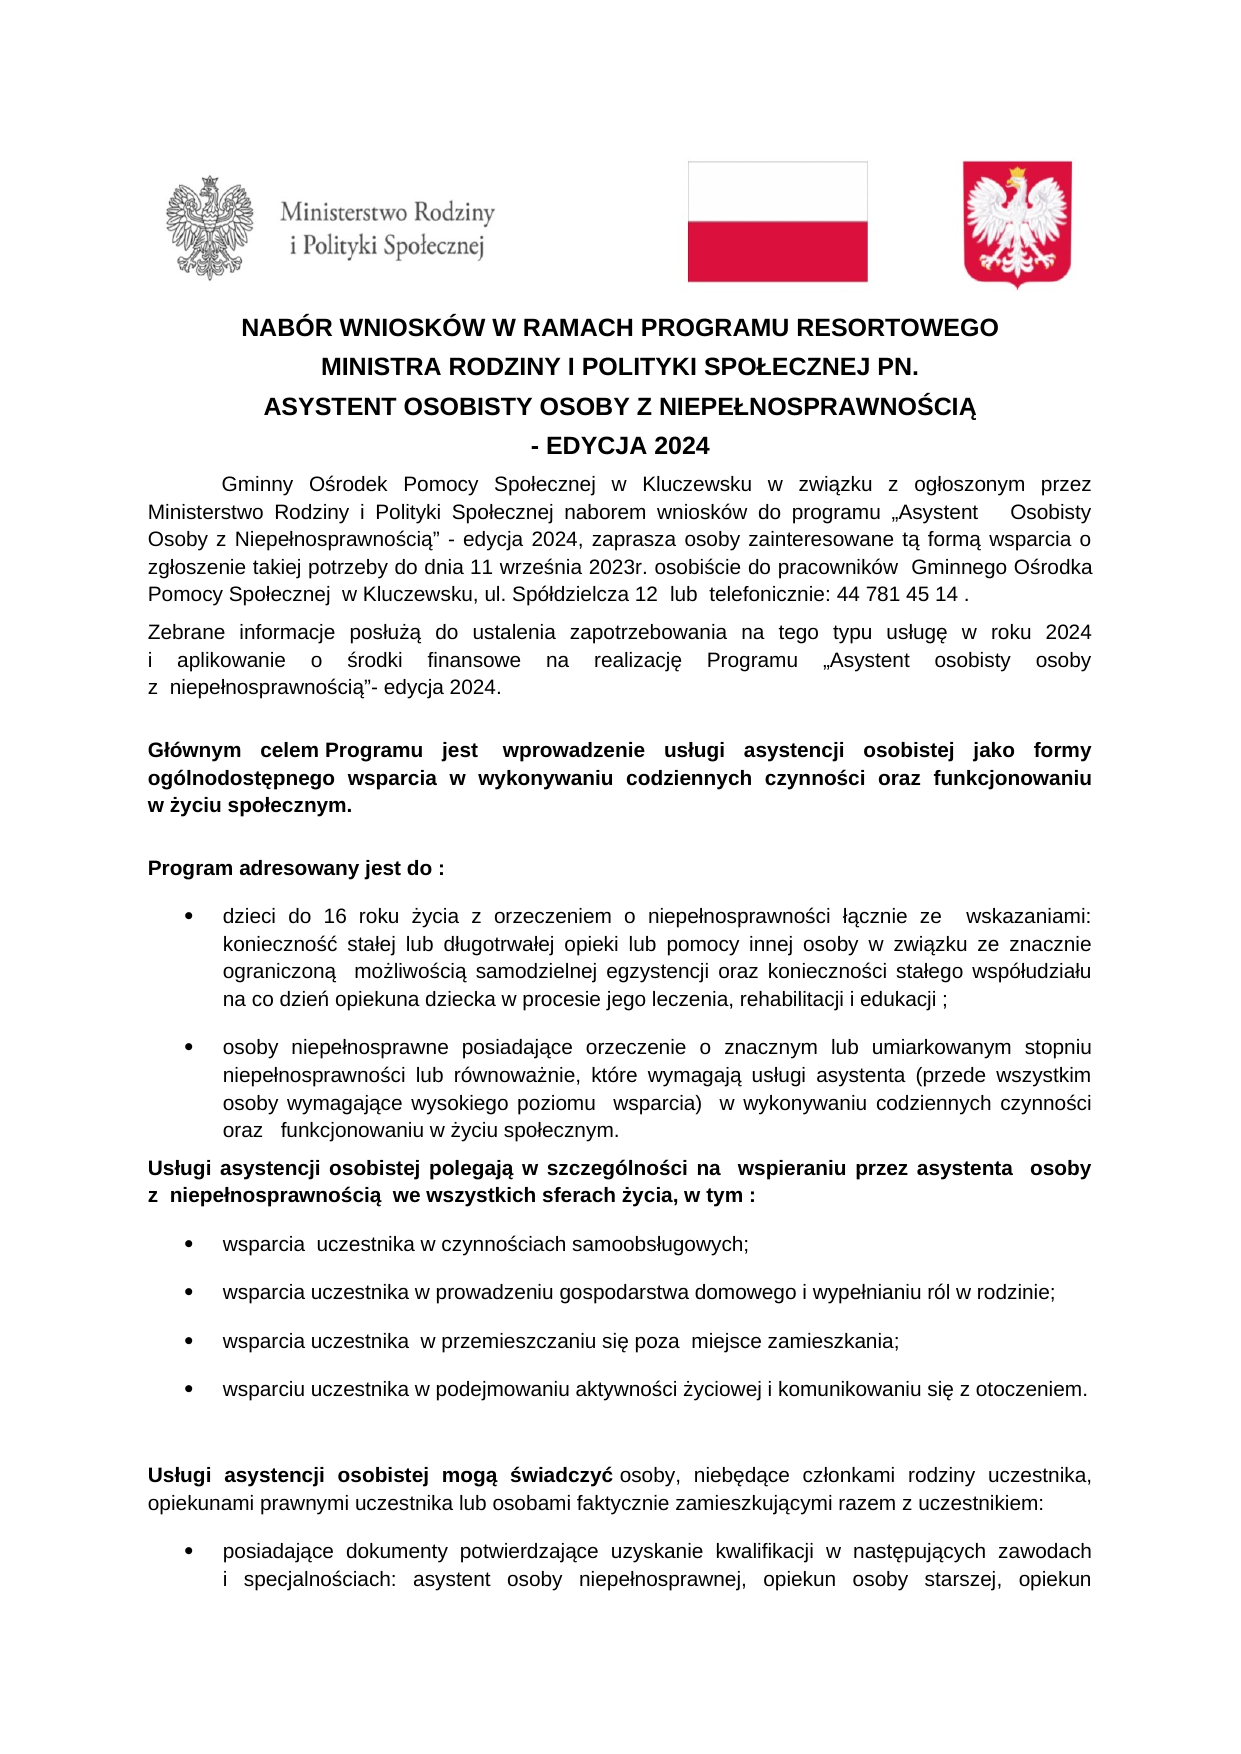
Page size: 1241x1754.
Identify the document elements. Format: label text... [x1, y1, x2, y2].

list dzieci do 16 roku życia z orzeczeniem o niepełnosprawności łącznie ze wskazaniami: konieczność stałej lub długotrwałej opieki lub pomocy innej osoby w związku ze znacznie ograniczoną możliwością samodzielnej egzystencji oraz konieczności stałego współudziału na co dzień opiekuna dziecka w procesie jego leczenia, rehabilitacji i edukacji ; [185, 904, 1093, 1011]
list wsparcia uczestnika w przemieszczaniu się poza miejsce zamieszkania; [185, 1328, 1093, 1352]
subtitle MINISTRA RODZINY I POLITYKI SPOŁECZNEJ PN. [148, 352, 1093, 381]
list wsparcia uczestnika w czynnościach samoobsługowych; [185, 1232, 1093, 1256]
list osoby niepełnosprawne posiadające orzeczenie o znacznym lub umiarkowanym stopniu niepełnosprawności lub równoważnie, które wymagają usługi asystenta (przede wszystkim osoby wymagające wysokiego poziomu wsparcia) w wykonywaniu codziennych czynności oraz funkcjonowaniu w życiu społecznym. [185, 1035, 1093, 1142]
text Usługi asystencji osobistej polegają w szczególności na wspieraniu przez asystenta osoby z niepełnosprawnością we wszystkich sferach życia, w tym : [148, 1156, 1093, 1207]
text Gminny Ośrodek Pomocy Społecznej w Kluczewsku w związku z ogłoszonym przez Ministerstwo Rodziny i Polityki Społecznej naborem wniosków do programu „Asystent Osobisty Osoby z Niepełnosprawnością” - edycja 2024, zaprasza osoby zainteresowane tą formą wsparcia o zgłoszenie takiej potrzeby do dnia 11 września 2023r. osobiście do pracowników Gminnego Ośrodka Pomocy Społecznej w Kluczewsku, ul. Spółdzielcza 12 lub telefonicznie: 44 781 45 14 . [148, 470, 1093, 606]
list posiadające dokumenty potwierdzające uzyskanie kwalifikacji w następujących zawodach i specjalnościach: asystent osoby niepełnosprawnej, opiekun osoby starszej, opiekun [185, 1539, 1093, 1591]
text Program adresowany jest do : [148, 856, 1093, 880]
text Głównym celem Programu jest wprowadzenie usługi asystencji osobistej jako formy ogólnodostępnego wsparcia w wykonywaniu codziennych czynności oraz funkcjonowaniu w życiu społecznym. [148, 738, 1093, 817]
list wsparcia uczestnika w prowadzeniu gospodarstwa domowego i wypełnianiu ról w rodzinie; [185, 1280, 1093, 1304]
picture [151, 147, 1089, 303]
subtitle NABÓR WNIOSKÓW W RAMACH PROGRAMU RESORTOWEGO [148, 313, 1093, 342]
subtitle - EDYCJA 2024 [148, 431, 1093, 459]
text Zebrane informacje posłużą do ustalenia zapotrzebowania na tego typu usługę w roku 2024 i aplikowanie o środki finansowe na realizację Programu „Asystent osobisty osoby z niepełnosprawnością”- edycja 2024. [148, 620, 1093, 699]
list wsparciu uczestnika w podejmowaniu aktywności życiowej i komunikowaniu się z otoczeniem. [185, 1377, 1093, 1401]
subtitle ASYSTENT OSOBISTY OSOBY Z NIEPEŁNOSPRAWNOŚCIĄ [148, 391, 1093, 420]
text Usługi asystencji osobistej mogą świadczyć osoby, niebędące członkami rodziny uczestnika, opiekunami prawnymi uczestnika lub osobami faktycznie zamieszkującymi razem z uczestnikiem: [148, 1463, 1093, 1515]
